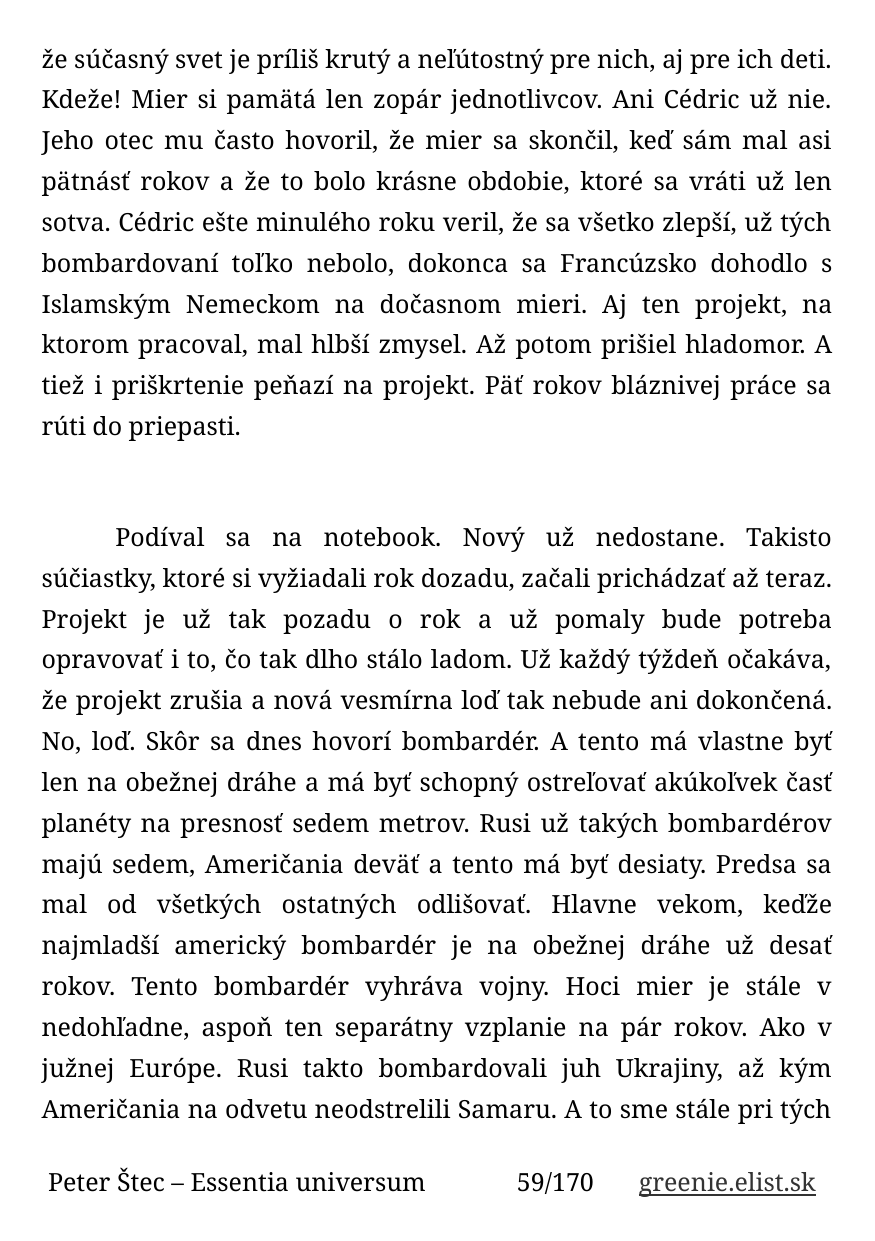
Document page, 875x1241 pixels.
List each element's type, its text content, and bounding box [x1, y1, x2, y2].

text Podíval sa na notebook. Nový už nedostane. Takisto súčiastky, ktoré si vyžiadali rok dozadu, začali prichádzať až teraz. Projekt je už tak pozadu o rok a už pomaly bude potreba opravovať i to, čo tak dlho stálo ladom. Už každý týždeň očakáva, že projekt zrušia a nová vesmírna loď tak nebude ani dokončená. No, loď. Skôr sa dnes hovorí bombardér. A tento má vlastne byť len na obežnej dráhe a má byť schopný ostreľovať akúkoľvek časť planéty na presnosť sedem metrov. Rusi už takých bombardérov majú sedem, Američania deväť a tento má byť desiaty. Predsa sa mal od všetkých ostatných odlišovať. Hlavne vekom, keďže najmladší americký bombardér je na obežnej dráhe už desať rokov. Tento bombardér vyhráva vojny. Hoci mier je stále v nedohľadne, aspoň ten separátny vzplanie na pár rokov. Ako v južnej Európe. Rusi takto bombardovali juh Ukrajiny, až kým Američania na odvetu neodstrelili Samaru. A to sme stále pri tých [41, 520, 833, 1125]
text že súčasný svet je príliš krutý a neľútostný pre nich, aj pre ich deti. Kdeže! Mier si pamätá len zopár jednotlivcov. Ani Cédric už nie. Jeho otec mu často hovoril, že mier sa skončil, keď sám mal asi pätnásť rokov a že to bolo krásne obdobie, ktoré sa vráti už len sotva. Cédric ešte minulého roku veril, že sa všetko zlepší, už tých bombardovaní toľko nebolo, dokonca sa Francúzsko dohodlo s Islamským Nemeckom na dočasnom mieri. Aj ten projekt, na ktorom pracoval, mal hlbší zmysel. Až potom prišiel hladomor. A tiež i priškrtenie peňazí na projekt. Päť rokov bláznivej práce sa rúti do priepasti. [41, 41, 833, 443]
